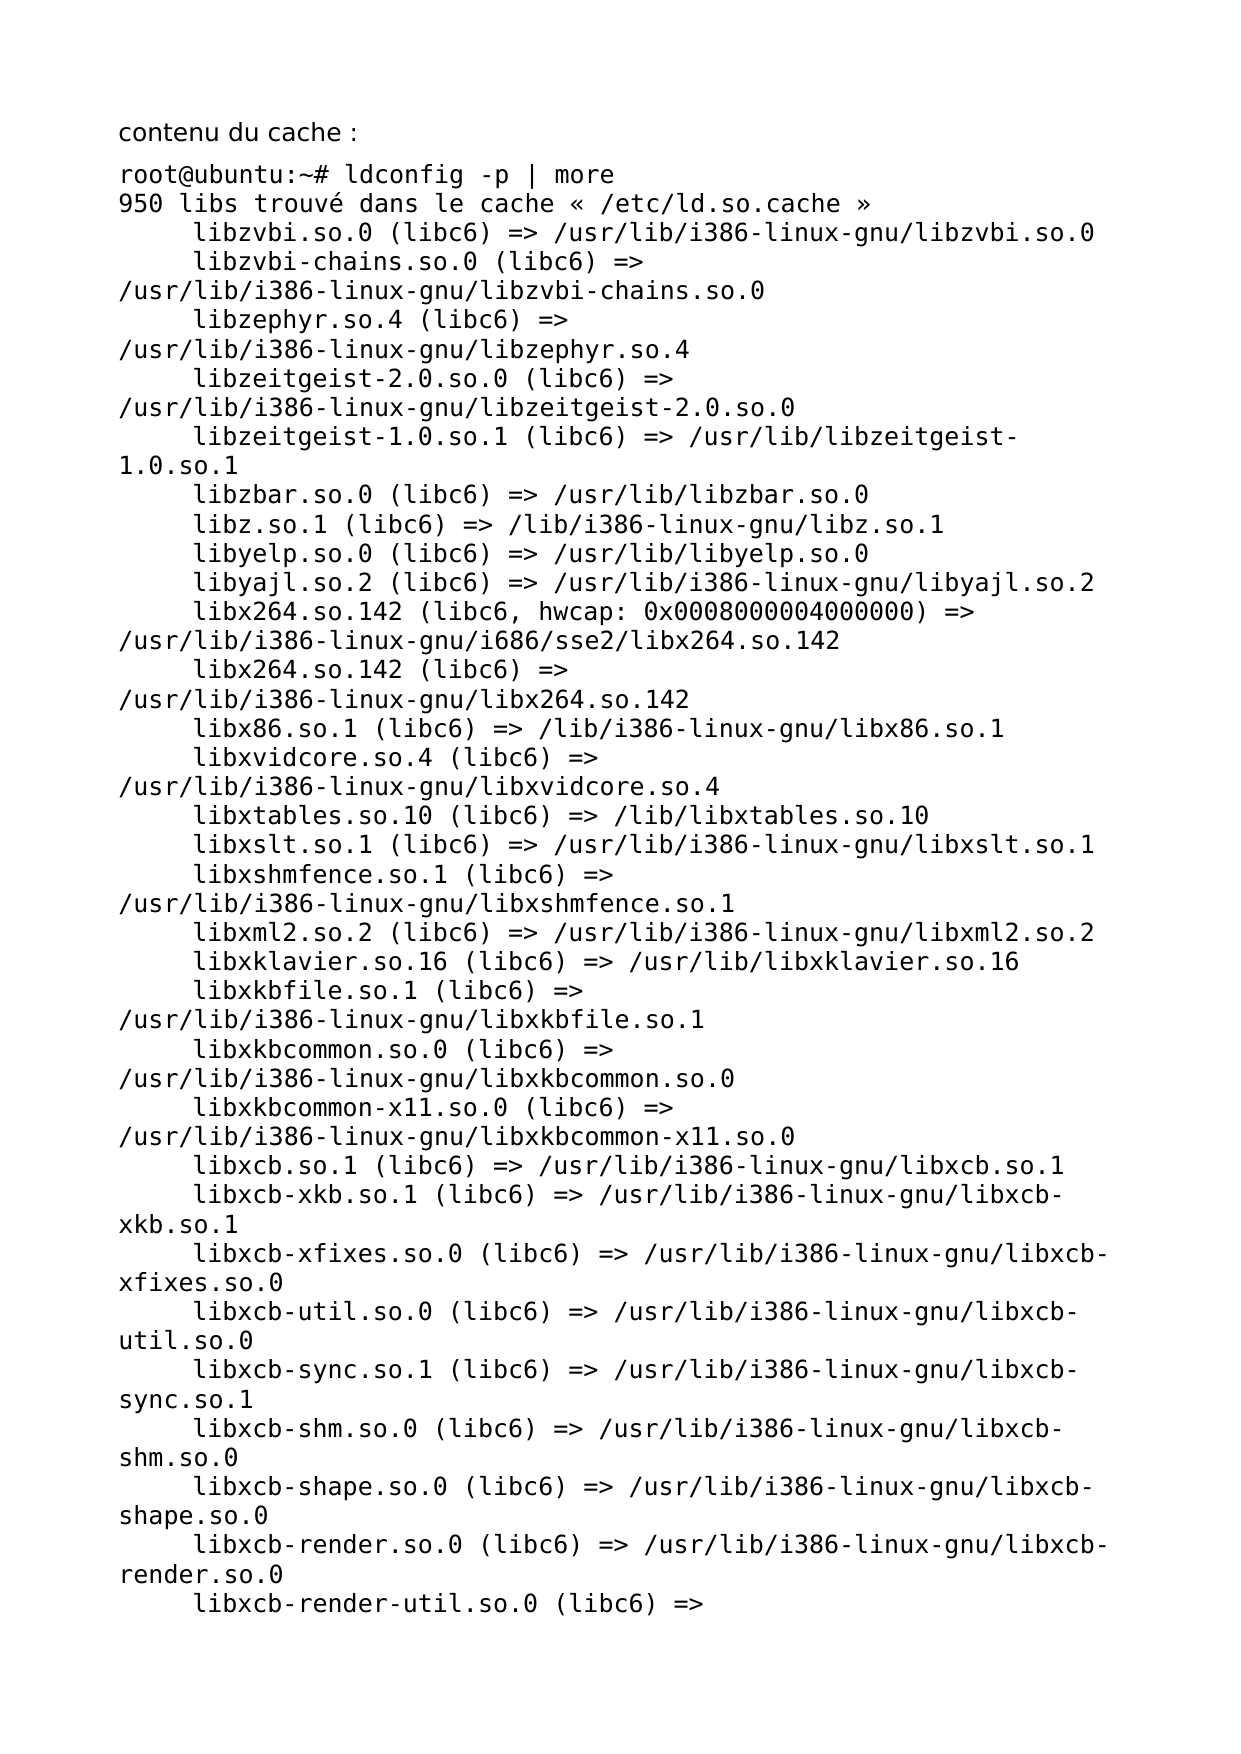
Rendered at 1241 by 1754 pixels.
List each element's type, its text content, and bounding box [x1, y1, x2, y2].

text contenu du cache : [118, 118, 1122, 147]
text root@ubuntu:~# ldconfig -p | more 950 libs trouvé dans le cache « /etc/ld.so.cache » libzvbi.so.0 (libc6) => /usr/lib/i386-linux-gnu/libzvbi.so.0 libzvbi-chains.so.0 (libc6) => /usr/lib/i386-linux-gnu/libzvbi-chains.so.0 libzephyr.so.4 (libc6) => /usr/lib/i386-linux-gnu/libzephyr.so.4 libzeitgeist-2.0.so.0 (libc6) => /usr/lib/i386-linux-gnu/libzeitgeist-2.0.so.0 libzeitgeist-1.0.so.1 (libc6) => /usr/lib/libzeitgeist-1.0.so.1 libzbar.so.0 (libc6) => /usr/lib/libzbar.so.0 libz.so.1 (libc6) => /lib/i386-linux-gnu/libz.so.1 libyelp.so.0 (libc6) => /usr/lib/libyelp.so.0 libyajl.so.2 (libc6) => /usr/lib/i386-linux-gnu/libyajl.so.2 libx264.so.142 (libc6, hwcap: 0x0008000004000000) => /usr/lib/i386-linux-gnu/i686/sse2/libx264.so.142 libx264.so.142 (libc6) => /usr/lib/i386-linux-gnu/libx264.so.142 libx86.so.1 (libc6) => /lib/i386-linux-gnu/libx86.so.1 libxvidcore.so.4 (libc6) => /usr/lib/i386-linux-gnu/libxvidcore.so.4 libxtables.so.10 (libc6) => /lib/libxtables.so.10 libxslt.so.1 (libc6) => /usr/lib/i386-linux-gnu/libxslt.so.1 libxshmfence.so.1 (libc6) => /usr/lib/i386-linux-gnu/libxshmfence.so.1 libxml2.so.2 (libc6) => /usr/lib/i386-linux-gnu/libxml2.so.2 libxklavier.so.16 (libc6) => /usr/lib/libxklavier.so.16 libxkbfile.so.1 (libc6) => /usr/lib/i386-linux-gnu/libxkbfile.so.1 libxkbcommon.so.0 (libc6) => /usr/lib/i386-linux-gnu/libxkbcommon.so.0 libxkbcommon-x11.so.0 (libc6) => /usr/lib/i386-linux-gnu/libxkbcommon-x11.so.0 libxcb.so.1 (libc6) => /usr/lib/i386-linux-gnu/libxcb.so.1 libxcb-xkb.so.1 (libc6) => /usr/lib/i386-linux-gnu/libxcb-xkb.so.1 libxcb-xfixes.so.0 (libc6) => /usr/lib/i386-linux-gnu/libxcb-xfixes.so.0 libxcb-util.so.0 (libc6) => /usr/lib/i386-linux-gnu/libxcb-util.so.0 libxcb-sync.so.1 (libc6) => /usr/lib/i386-linux-gnu/libxcb-sync.so.1 libxcb-shm.so.0 (libc6) => /usr/lib/i386-linux-gnu/libxcb-shm.so.0 libxcb-shape.so.0 (libc6) => /usr/lib/i386-linux-gnu/libxcb-shape.so.0 libxcb-render.so.0 (libc6) => /usr/lib/i386-linux-gnu/libxcb-render.so.0 libxcb-render-util.so.0 (libc6) => [118, 160, 1122, 1618]
